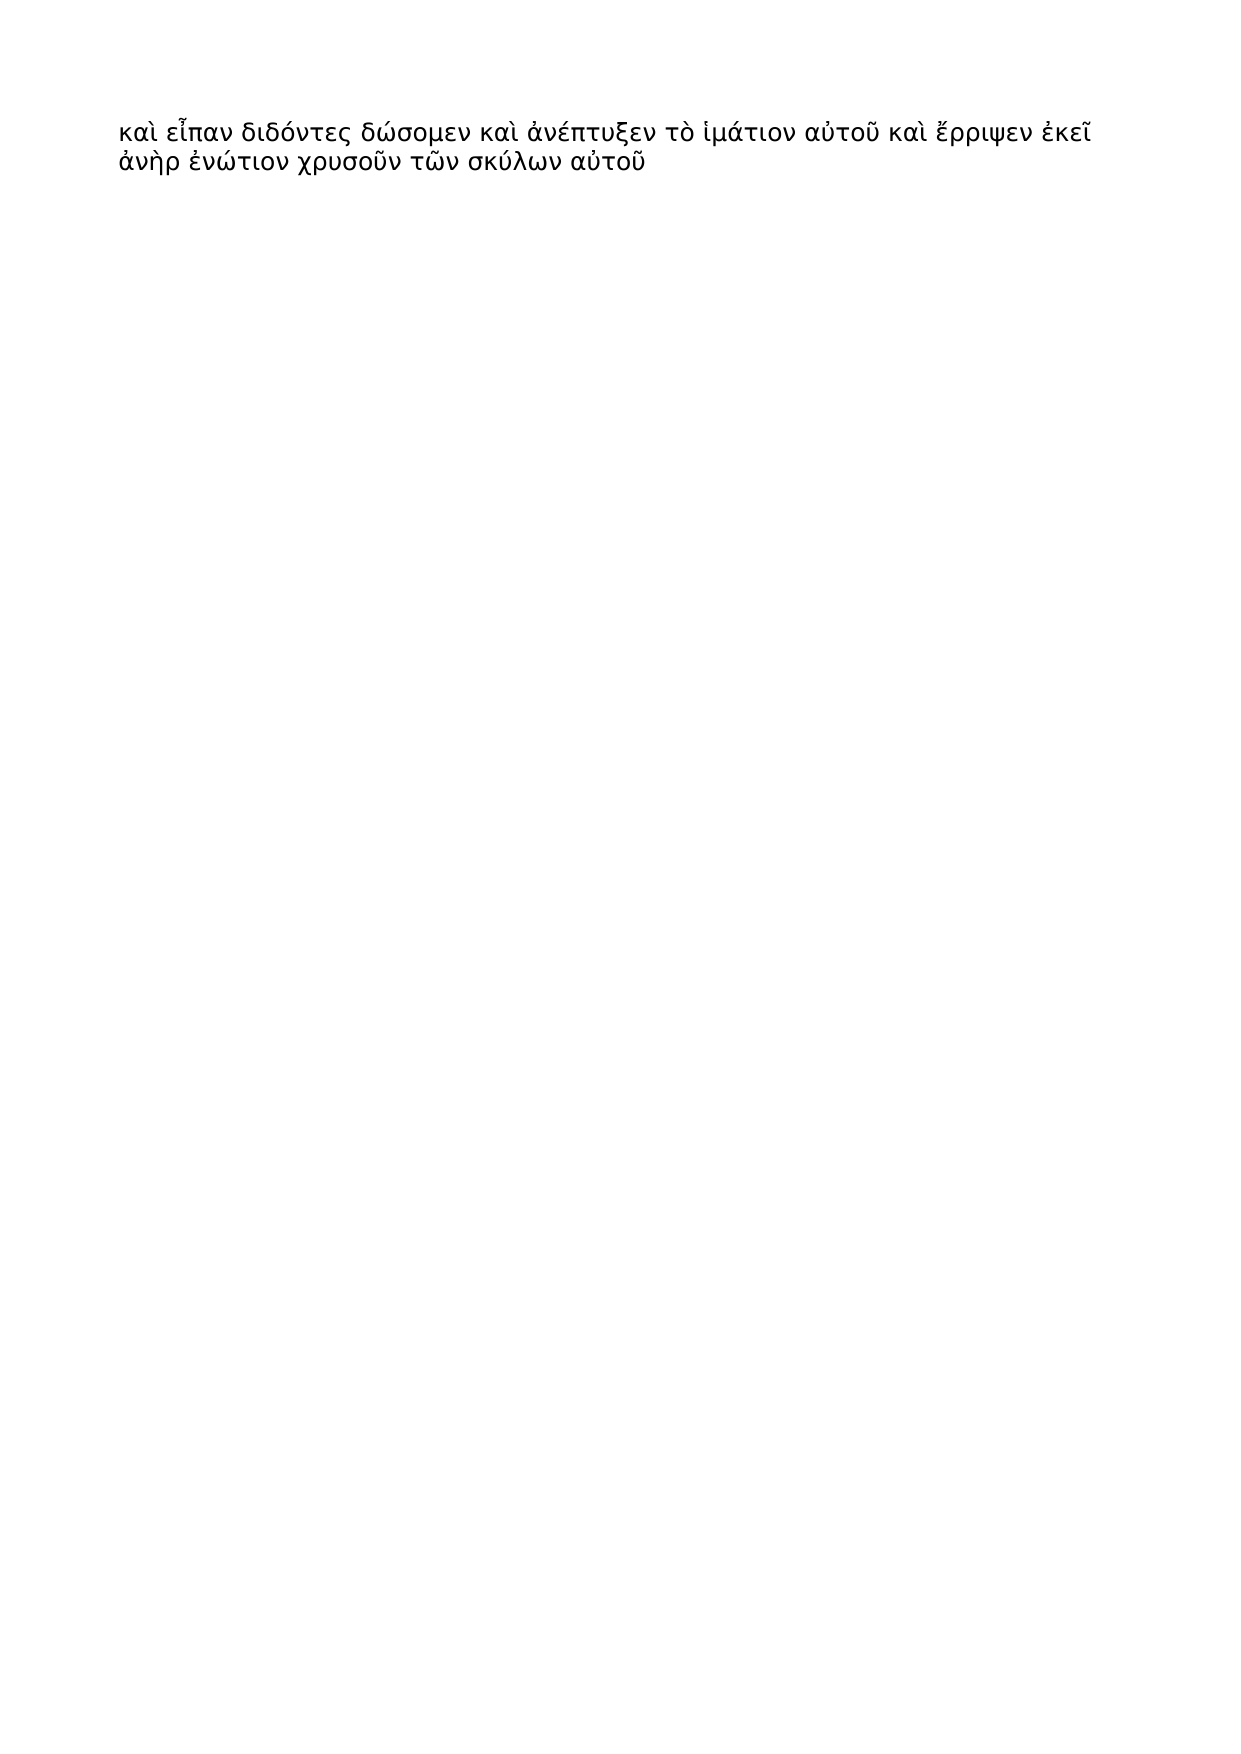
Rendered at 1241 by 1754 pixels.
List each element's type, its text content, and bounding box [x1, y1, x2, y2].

text καὶ εἶπαν διδόντες δώσομεν καὶ ἀνέπτυξεν τὸ ἱμάτιον αὐτοῦ καὶ ἔρριψεν ἐκεῖ ἀνὴρ ἐνώτιον χρυσοῦν τῶν σκύλων αὐτοῦ [118, 118, 1122, 176]
